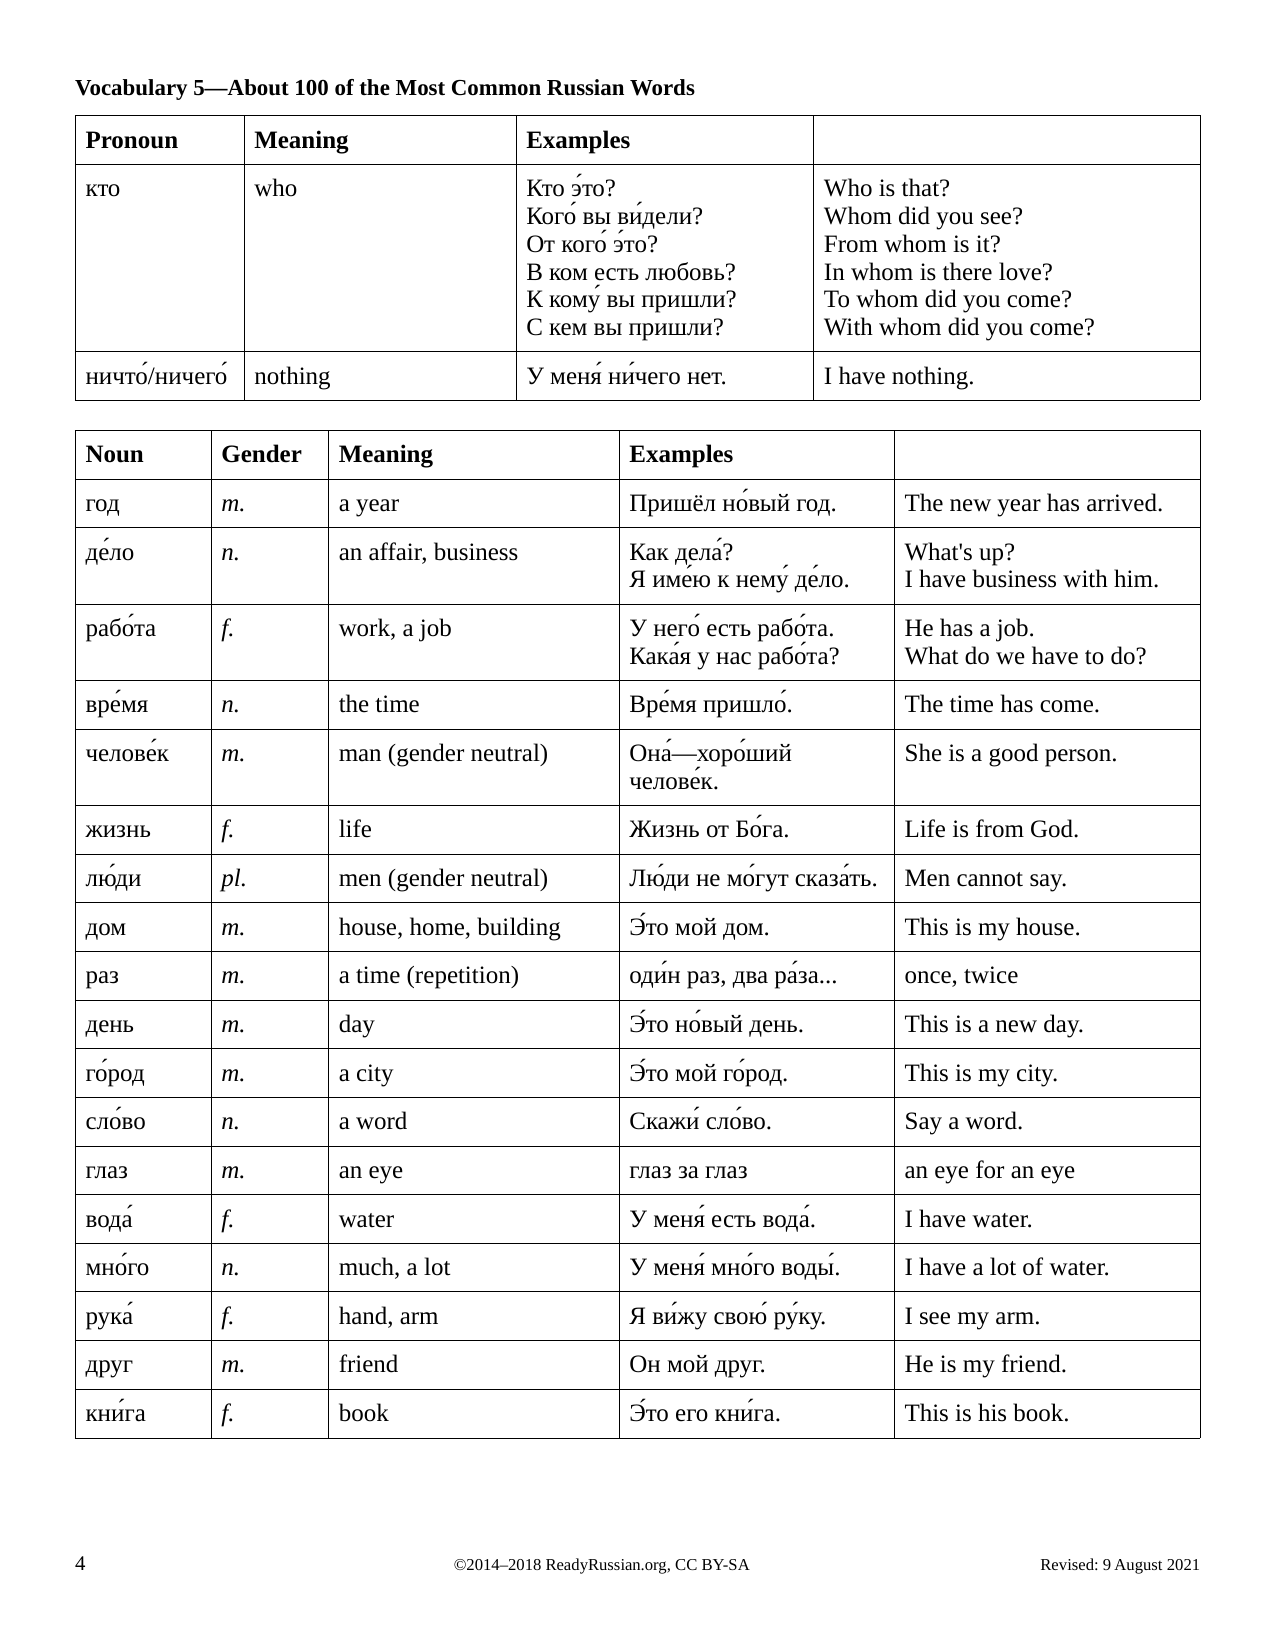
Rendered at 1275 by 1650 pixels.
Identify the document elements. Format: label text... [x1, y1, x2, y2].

table_cell friend [329, 1341, 619, 1389]
table_cell f. [212, 605, 328, 680]
table_cell much, a lot [329, 1244, 619, 1291]
table_cell the time [329, 681, 619, 729]
table_cell a word [329, 1098, 619, 1146]
table_cell рука́ [76, 1292, 211, 1340]
table_cell a time (repetition) [329, 952, 619, 999]
table_header [895, 431, 1200, 479]
table_cell кни́га [76, 1390, 211, 1437]
table_cell an eye [329, 1147, 619, 1194]
table_cell сло́во [76, 1098, 211, 1146]
table_cell What's up? I have business with him. [895, 528, 1200, 604]
table_cell лю́ди [76, 855, 211, 902]
table_header Examples [517, 116, 813, 164]
table_cell У него́ есть рабо́та. Кака́я у нас рабо́та? [620, 605, 894, 680]
table_cell f. [212, 1195, 328, 1243]
table_cell an eye for an eye [895, 1147, 1200, 1194]
table_header Gender [212, 431, 328, 479]
table_cell m. [212, 480, 328, 527]
table_cell Пришёл но́вый год. [620, 480, 894, 527]
table_cell день [76, 1001, 211, 1048]
table_cell Скажи́ сло́во. [620, 1098, 894, 1146]
table_cell once, twice [895, 952, 1200, 999]
table_cell He has a job. What do we have to do? [895, 605, 1200, 680]
table_cell f. [212, 1292, 328, 1340]
table_cell Как дела́? Я име́ю к нему́ де́ло. [620, 528, 894, 604]
table_cell n. [212, 1098, 328, 1146]
table_cell дом [76, 903, 211, 951]
table_cell Э́то но́вый день. [620, 1001, 894, 1048]
table_cell вре́мя [76, 681, 211, 729]
table_cell раз [76, 952, 211, 999]
table_cell Лю́ди не мо́гут сказа́ть. [620, 855, 894, 902]
table_cell Э́то мой дом. [620, 903, 894, 951]
table_cell book [329, 1390, 619, 1437]
table_cell The time has come. [895, 681, 1200, 729]
table_cell Я ви́жу свою́ ру́ку. [620, 1292, 894, 1340]
table_cell Э́то мой го́род. [620, 1049, 894, 1097]
table_cell This is my house. [895, 903, 1200, 951]
table_cell Он мой друг. [620, 1341, 894, 1389]
table_cell This is my city. [895, 1049, 1200, 1097]
table_cell I have nothing. [814, 352, 1200, 400]
table_header Pronoun [76, 116, 244, 164]
table_cell pl. [212, 855, 328, 902]
table_header Noun [76, 431, 211, 479]
table_cell life [329, 806, 619, 854]
table_cell He is my friend. [895, 1341, 1200, 1389]
table_cell n. [212, 681, 328, 729]
table_cell m. [212, 903, 328, 951]
table_cell m. [212, 1341, 328, 1389]
table_cell глаз [76, 1147, 211, 1194]
table_cell nothing [245, 352, 516, 400]
table_cell day [329, 1001, 619, 1048]
table_cell У меня́ есть вода́. [620, 1195, 894, 1243]
table_cell рабо́та [76, 605, 211, 680]
table_cell I see my arm. [895, 1292, 1200, 1340]
table_cell I have a lot of water. [895, 1244, 1200, 1291]
table_cell У меня́ ни́чего нет. [517, 352, 813, 400]
table_cell глаз за глаз [620, 1147, 894, 1194]
table_cell f. [212, 1390, 328, 1437]
table_header [814, 116, 1200, 164]
table_cell Жизнь от Бо́га. [620, 806, 894, 854]
table_cell челове́к [76, 730, 211, 805]
table_cell a city [329, 1049, 619, 1097]
table_cell Она́—хоро́ший челове́к. [620, 730, 894, 805]
table_cell f. [212, 806, 328, 854]
table_cell a year [329, 480, 619, 527]
table_cell m. [212, 1147, 328, 1194]
table_cell man (gender neutral) [329, 730, 619, 805]
table_cell Вре́мя пришло́. [620, 681, 894, 729]
table_cell Say a word. [895, 1098, 1200, 1146]
table_cell год [76, 480, 211, 527]
table_cell hand, arm [329, 1292, 619, 1340]
table_cell I have water. [895, 1195, 1200, 1243]
table_cell вода́ [76, 1195, 211, 1243]
table_cell друг [76, 1341, 211, 1389]
table_cell Men cannot say. [895, 855, 1200, 902]
table_cell ничто́/ничего́ [76, 352, 244, 400]
table_header Meaning [329, 431, 619, 479]
table_header Examples [620, 431, 894, 479]
table_cell work, a job [329, 605, 619, 680]
table_cell Who is that? Whom did you see? From whom is it? In whom is there love? To whom did you come? With whom did you come? [814, 165, 1200, 351]
table_cell an affair, business [329, 528, 619, 604]
table_cell men (gender neutral) [329, 855, 619, 902]
table_cell who [245, 165, 516, 351]
table_cell оди́н раз, два ра́за... [620, 952, 894, 999]
table_cell m. [212, 730, 328, 805]
table_cell n. [212, 1244, 328, 1291]
table_cell n. [212, 528, 328, 604]
table_cell She is a good person. [895, 730, 1200, 805]
table_cell This is a new day. [895, 1001, 1200, 1048]
table_cell m. [212, 952, 328, 999]
table_header Meaning [245, 116, 516, 164]
table_cell water [329, 1195, 619, 1243]
table_cell де́ло [76, 528, 211, 604]
table_cell кто [76, 165, 244, 351]
table_cell Э́то его кни́га. [620, 1390, 894, 1437]
table_cell m. [212, 1049, 328, 1097]
table_cell Кто э́то? Кого́ вы ви́дели? От кого́ э́то? В ком есть любовь? К кому́ вы пришли? С кем вы пришли? [517, 165, 813, 351]
table_cell У меня́ мно́го воды́. [620, 1244, 894, 1291]
table_cell This is his book. [895, 1390, 1200, 1437]
table_cell жизнь [76, 806, 211, 854]
table_cell house, home, building [329, 903, 619, 951]
table_cell мно́го [76, 1244, 211, 1291]
table_cell го́род [76, 1049, 211, 1097]
table_cell The new year has arrived. [895, 480, 1200, 527]
table_cell m. [212, 1001, 328, 1048]
table_cell Life is from God. [895, 806, 1200, 854]
